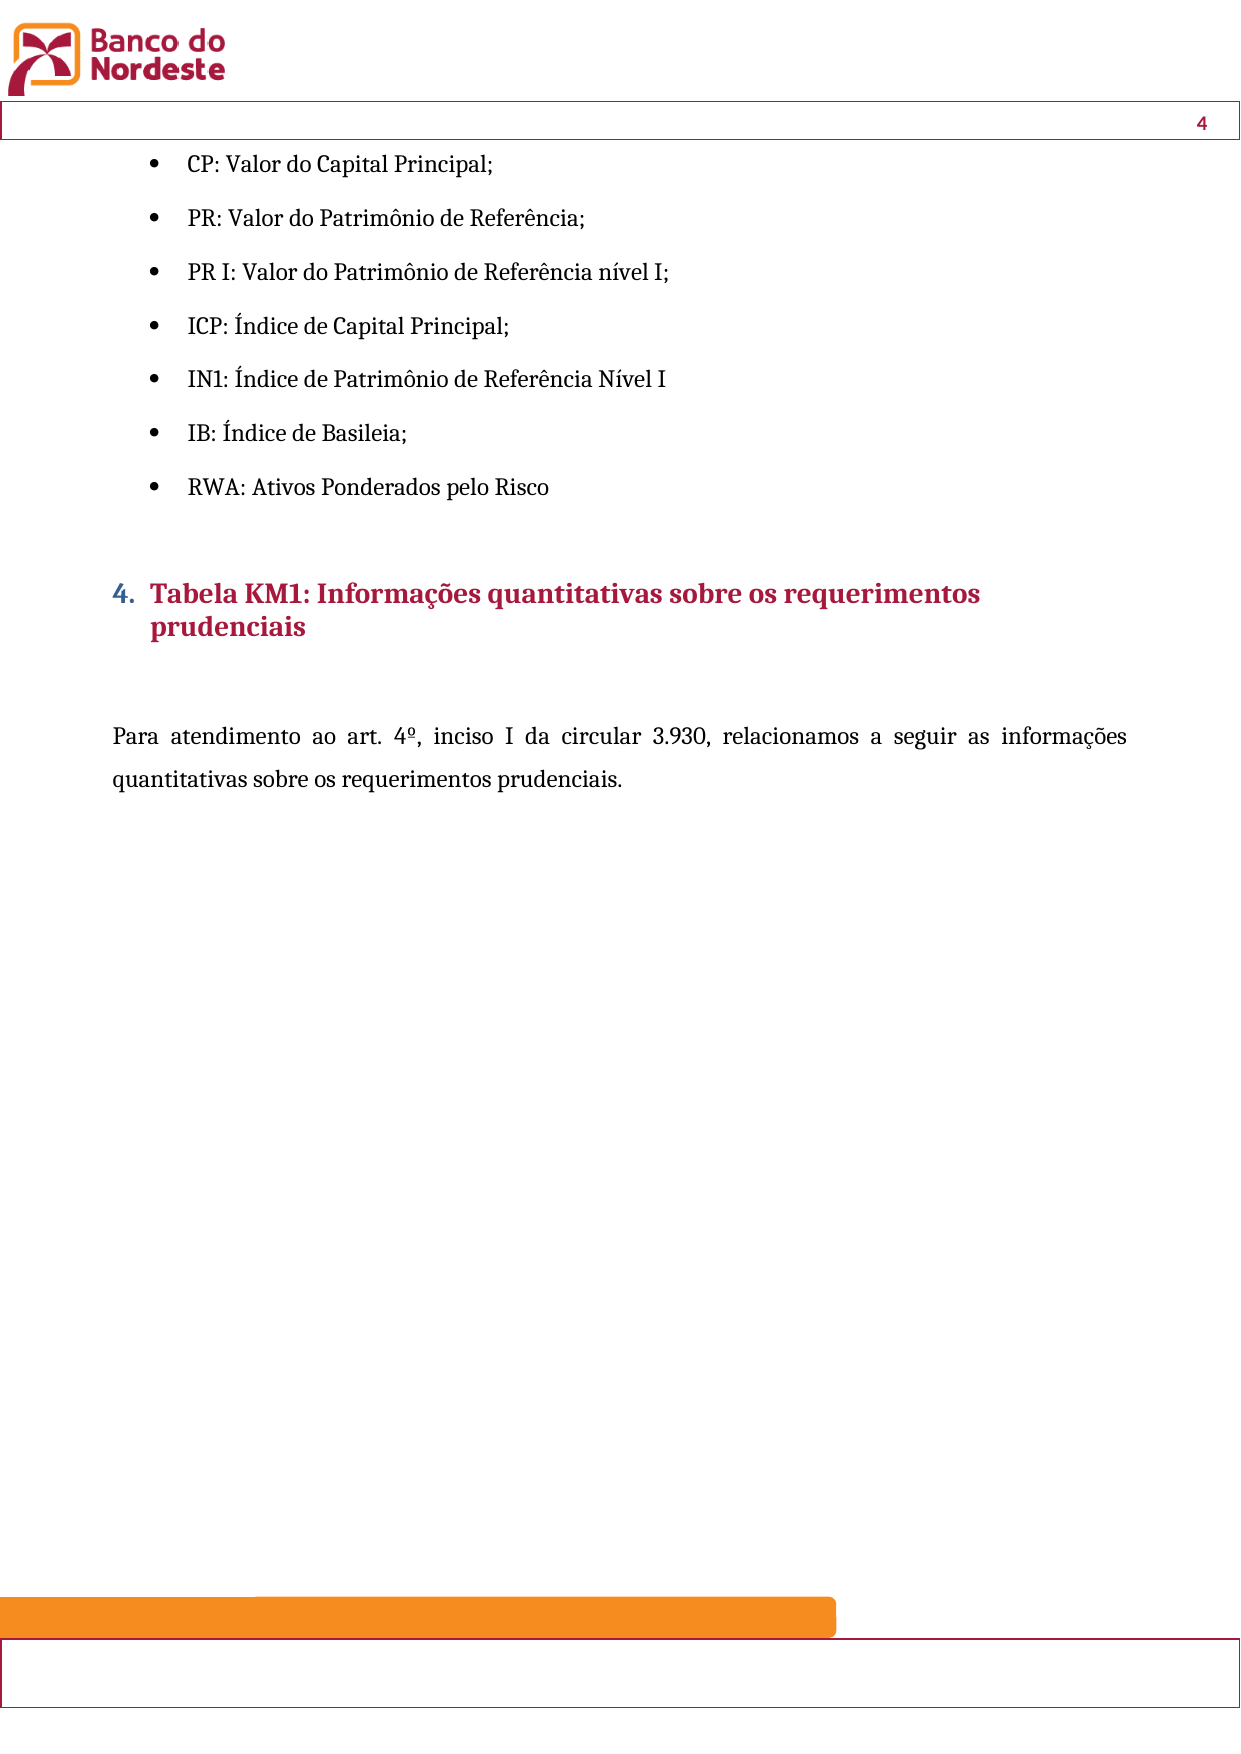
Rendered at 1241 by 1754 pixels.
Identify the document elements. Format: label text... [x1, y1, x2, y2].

list RWA: Ativos Ponderados pelo Risco [150, 473, 1128, 502]
list CP: Valor do Capital Principal; [150, 150, 1128, 179]
text Para atendimento ao art. 4º, inciso I da circular 3.930, relacionamos a seguir as informações quantitativas sobre os requerimentos prudenciais. [112, 722, 1128, 794]
list PR: Valor do Patrimônio de Referência; [150, 204, 1128, 233]
list ICP: Índice de Capital Principal; [150, 312, 1128, 340]
list PR I: Valor do Patrimônio de Referência nível I; [150, 258, 1128, 286]
list IN1: Índice de Patrimônio de Referência Nível I [150, 365, 1128, 394]
list Tabela KM1: Informações quantitativas sobre os requerimentos prudenciais [112, 577, 1128, 644]
list IB: Índice de Basileia; [150, 419, 1128, 448]
